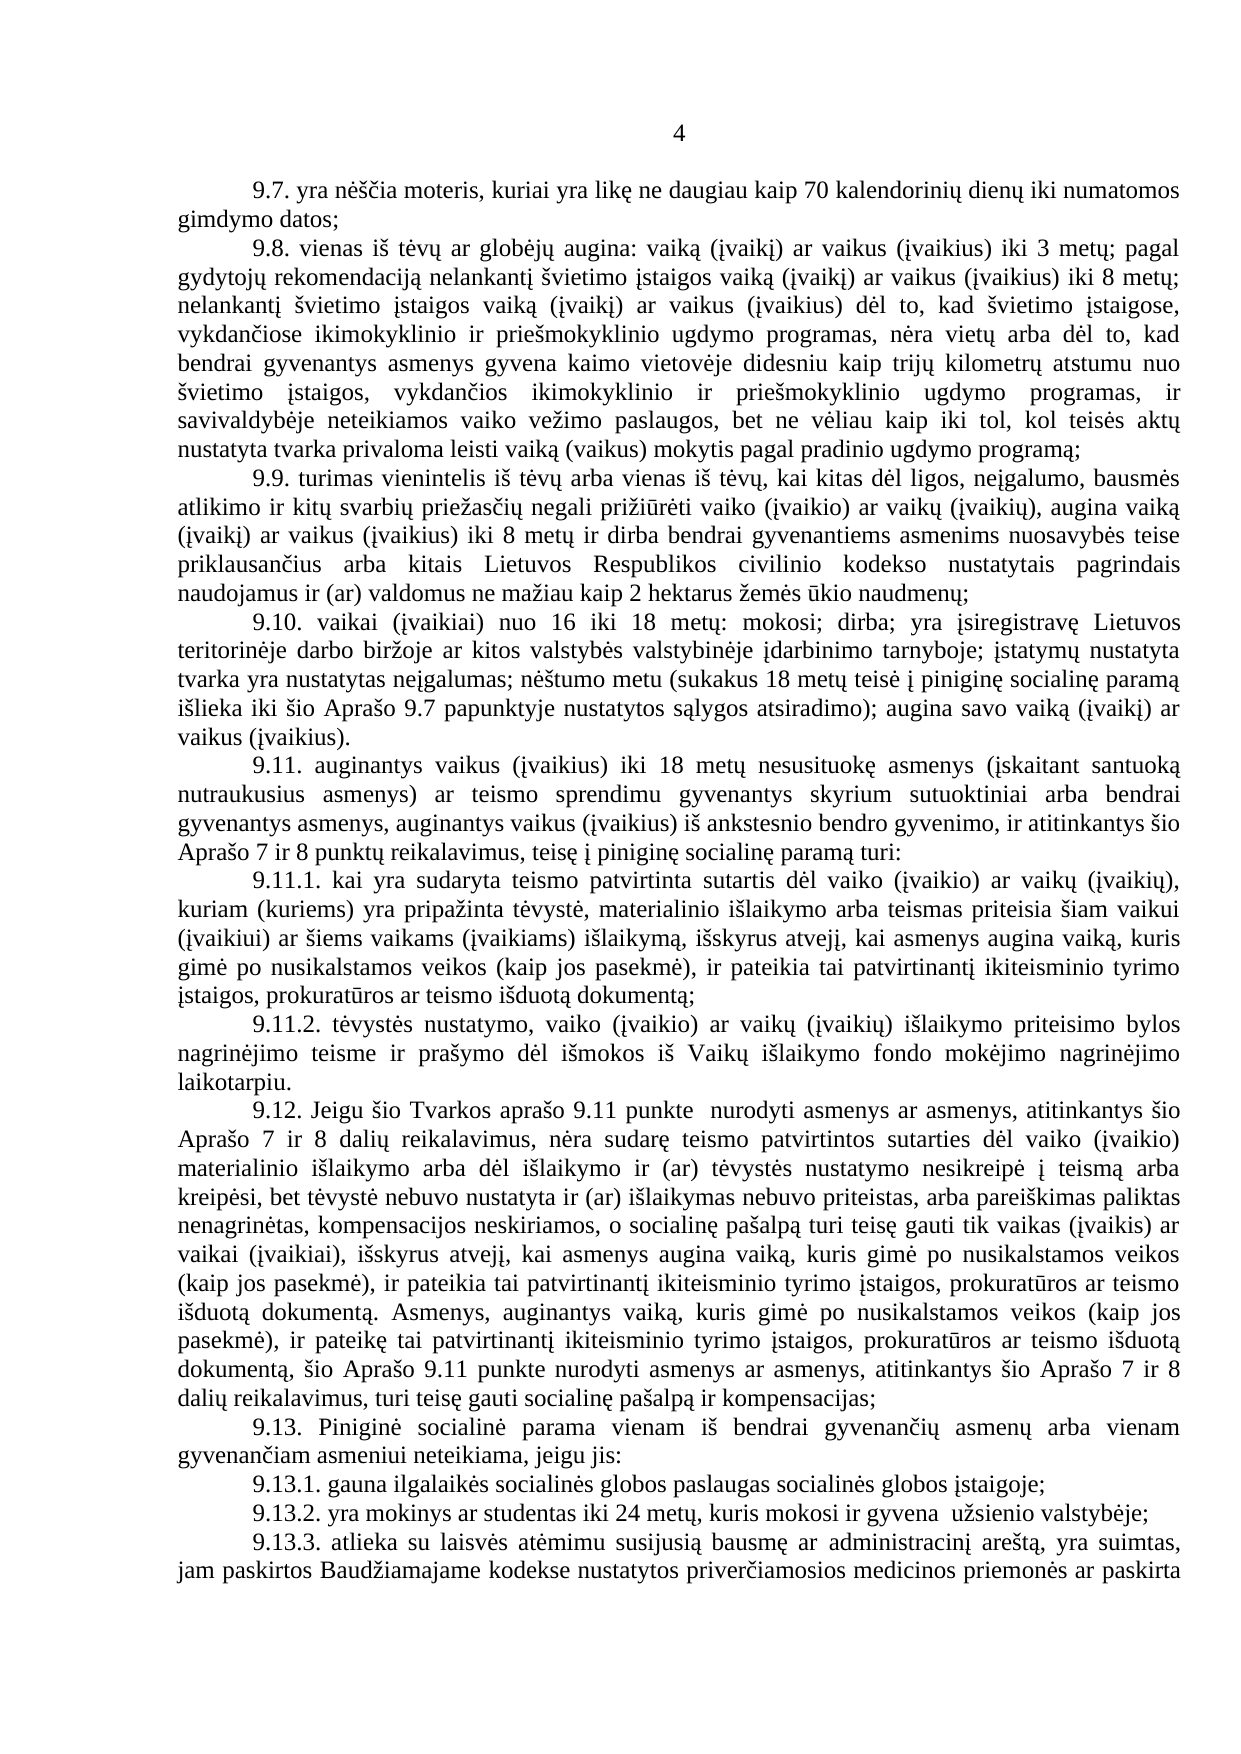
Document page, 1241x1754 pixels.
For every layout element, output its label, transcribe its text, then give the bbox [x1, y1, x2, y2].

text 9.7. yra nėščia moteris, kuriai yra likę ne daugiau kaip 70 kalendorinių dienų iki numatomos gimdymo datos; [177, 176, 1181, 233]
text 9.13.1. gauna ilgalaikės socialinės globos paslaugas socialinės globos įstaigoje; [177, 1469, 1181, 1498]
text 9.11.2. tėvystės nustatymo, vaiko (įvaikio) ar vaikų (įvaikių) išlaikymo priteisimo bylos nagrinėjimo teisme ir prašymo dėl išmokos iš Vaikų išlaikymo fondo mokėjimo nagrinėjimo laikotarpiu. [177, 1009, 1181, 1096]
text 9.8. vienas iš tėvų ar globėjų augina: vaiką (įvaikį) ar vaikus (įvaikius) iki 3 metų; pagal gydytojų rekomendaciją nelankantį švietimo įstaigos vaiką (įvaikį) ar vaikus (įvaikius) iki 8 metų; nelankantį švietimo įstaigos vaiką (įvaikį) ar vaikus (įvaikius) dėl to, kad švietimo įstaigose, vykdančiose ikimokyklinio ir priešmokyklinio ugdymo programas, nėra vietų arba dėl to, kad bendrai gyvenantys asmenys gyvena kaimo vietovėje didesniu kaip trijų kilometrų atstumu nuo švietimo įstaigos, vykdančios ikimokyklinio ir priešmokyklinio ugdymo programas, ir savivaldybėje neteikiamos vaiko vežimo paslaugos, bet ne vėliau kaip iki tol, kol teisės aktų nustatyta tvarka privaloma leisti vaiką (vaikus) mokytis pagal pradinio ugdymo programą; [177, 233, 1181, 463]
text 9.13.3. atlieka su laisvės atėmimu susijusią bausmę ar administracinį areštą, yra suimtas, jam paskirtos Baudžiamajame kodekse nustatytos priverčiamosios medicinos priemonės ar paskirta [177, 1527, 1181, 1584]
text 9.11. auginantys vaikus (įvaikius) iki 18 metų nesusituokę asmenys (įskaitant santuoką nutraukusius asmenys) ar teismo sprendimu gyvenantys skyrium sutuoktiniai arba bendrai gyvenantys asmenys, auginantys vaikus (įvaikius) iš ankstesnio bendro gyvenimo, ir atitinkantys šio Aprašo 7 ir 8 punktų reikalavimus, teisę į piniginę socialinę paramą turi: [177, 751, 1181, 866]
text 9.9. turimas vienintelis iš tėvų arba vienas iš tėvų, kai kitas dėl ligos, neįgalumo, bausmės atlikimo ir kitų svarbių priežasčių negali prižiūrėti vaiko (įvaikio) ar vaikų (įvaikių), augina vaiką (įvaikį) ar vaikus (įvaikius) iki 8 metų ir dirba bendrai gyvenantiems asmenims nuosavybės teise priklausančius arba kitais Lietuvos Respublikos civilinio kodekso nustatytais pagrindais naudojamus ir (ar) valdomus ne mažiau kaip 2 hektarus žemės ūkio naudmenų; [177, 463, 1181, 607]
text 9.11.1. kai yra sudaryta teismo patvirtinta sutartis dėl vaiko (įvaikio) ar vaikų (įvaikių), kuriam (kuriems) yra pripažinta tėvystė, materialinio išlaikymo arba teismas priteisia šiam vaikui (įvaikiui) ar šiems vaikams (įvaikiams) išlaikymą, išskyrus atvejį, kai asmenys augina vaiką, kuris gimė po nusikalstamos veikos (kaip jos pasekmė), ir pateikia tai patvirtinantį ikiteisminio tyrimo įstaigos, prokuratūros ar teismo išduotą dokumentą; [177, 866, 1181, 1009]
text 9.13. Piniginė socialinė parama vienam iš bendrai gyvenančių asmenų arba vienam gyvenančiam asmeniui neteikiama, jeigu jis: [177, 1412, 1181, 1469]
text 9.10. vaikai (įvaikiai) nuo 16 iki 18 metų: mokosi; dirba; yra įsiregistravę Lietuvos teritorinėje darbo biržoje ar kitos valstybės valstybinėje įdarbinimo tarnyboje; įstatymų nustatyta tvarka yra nustatytas neįgalumas; nėštumo metu (sukakus 18 metų teisė į piniginę socialinę paramą išlieka iki šio Aprašo 9.7 papunktyje nustatytos sąlygos atsiradimo); augina savo vaiką (įvaikį) ar vaikus (įvaikius). [177, 607, 1181, 751]
text 9.12. Jeigu šio Tvarkos aprašo 9.11 punkte nurodyti asmenys ar asmenys, atitinkantys šio Aprašo 7 ir 8 dalių reikalavimus, nėra sudarę teismo patvirtintos sutarties dėl vaiko (įvaikio) materialinio išlaikymo arba dėl išlaikymo ir (ar) tėvystės nustatymo nesikreipė į teismą arba kreipėsi, bet tėvystė nebuvo nustatyta ir (ar) išlaikymas nebuvo priteistas, arba pareiškimas paliktas nenagrinėtas, kompensacijos neskiriamos, o socialinę pašalpą turi teisę gauti tik vaikas (įvaikis) ar vaikai (įvaikiai), išskyrus atvejį, kai asmenys augina vaiką, kuris gimė po nusikalstamos veikos (kaip jos pasekmė), ir pateikia tai patvirtinantį ikiteisminio tyrimo įstaigos, prokuratūros ar teismo išduotą dokumentą. Asmenys, auginantys vaiką, kuris gimė po nusikalstamos veikos (kaip jos pasekmė), ir pateikę tai patvirtinantį ikiteisminio tyrimo įstaigos, prokuratūros ar teismo išduotą dokumentą, šio Aprašo 9.11 punkte nurodyti asmenys ar asmenys, atitinkantys šio Aprašo 7 ir 8 dalių reikalavimus, turi teisę gauti socialinę pašalpą ir kompensacijas; [177, 1096, 1181, 1412]
text 9.13.2. yra mokinys ar studentas iki 24 metų, kuris mokosi ir gyvena užsienio valstybėje; [177, 1498, 1181, 1527]
